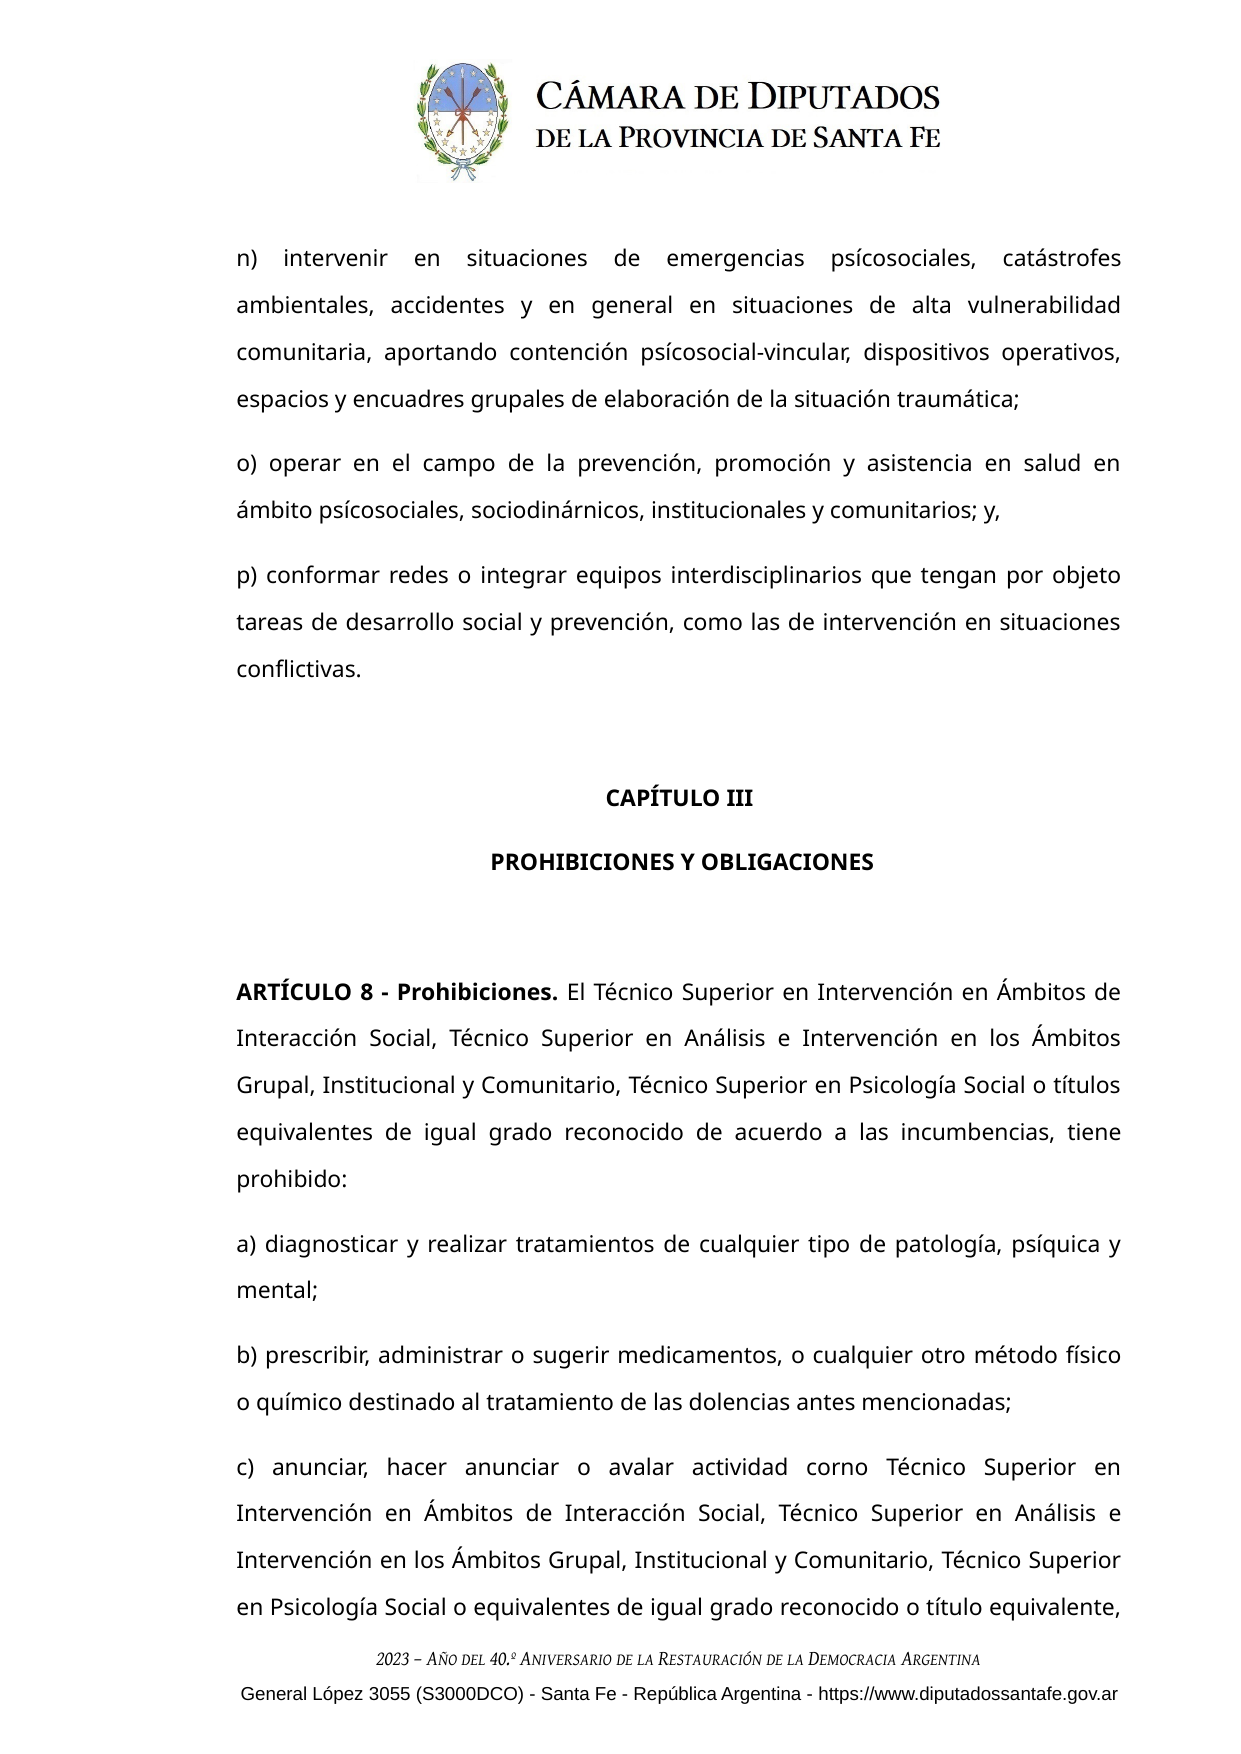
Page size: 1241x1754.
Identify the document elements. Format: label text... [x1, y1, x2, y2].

text o) operar en el campo de la prevención, promoción y asistencia en salud en ámbito psícosociales, sociodinárnicos, institucionales y comunitarios; y, [236, 447, 1122, 526]
text CAPÍTULO III [236, 782, 1122, 813]
picture [413, 59, 945, 183]
text n) intervenir en situaciones de emergencias psícosociales, catástrofes ambientales, accidentes y en general en situaciones de alta vulnerabilidad comunitaria, aportando contención psícosocial-vincular, dispositivos operativos, espacios y encuadres grupales de elaboración de la situación traumática; [236, 242, 1122, 414]
text b) prescribir, administrar o sugerir medicamentos, o cualquier otro método físico o químico destinado al tratamiento de las dolencias antes mencionadas; [236, 1339, 1122, 1417]
text PROHIBICIONES Y OBLIGACIONES [236, 846, 1122, 878]
text p) conformar redes o integrar equipos interdisciplinarios que tengan por objeto tareas de desarrollo social y prevención, como las de intervención en situaciones conflictivas. [236, 559, 1122, 684]
text c) anunciar, hacer anunciar o avalar actividad corno Técnico Superior en Intervención en Ámbitos de Interacción Social, Técnico Superior en Análisis e Intervención en los Ámbitos Grupal, Institucional y Comunitario, Técnico Superior en Psicología Social o equivalentes de igual grado reconocido o título equivalente, [236, 1451, 1122, 1622]
text ARTÍCULO 8 - Prohibiciones. El Técnico Superior en Intervención en Ámbitos de Interacción Social, Técnico Superior en Análisis e Intervención en los Ámbitos Grupal, Institucional y Comunitario, Técnico Superior en Psicología Social o títulos equivalentes de igual grado reconocido de acuerdo a las incumbencias, tiene prohibido: [236, 976, 1122, 1194]
text a) diagnosticar y realizar tratamientos de cualquier tipo de patología, psíquica y mental; [236, 1228, 1122, 1306]
